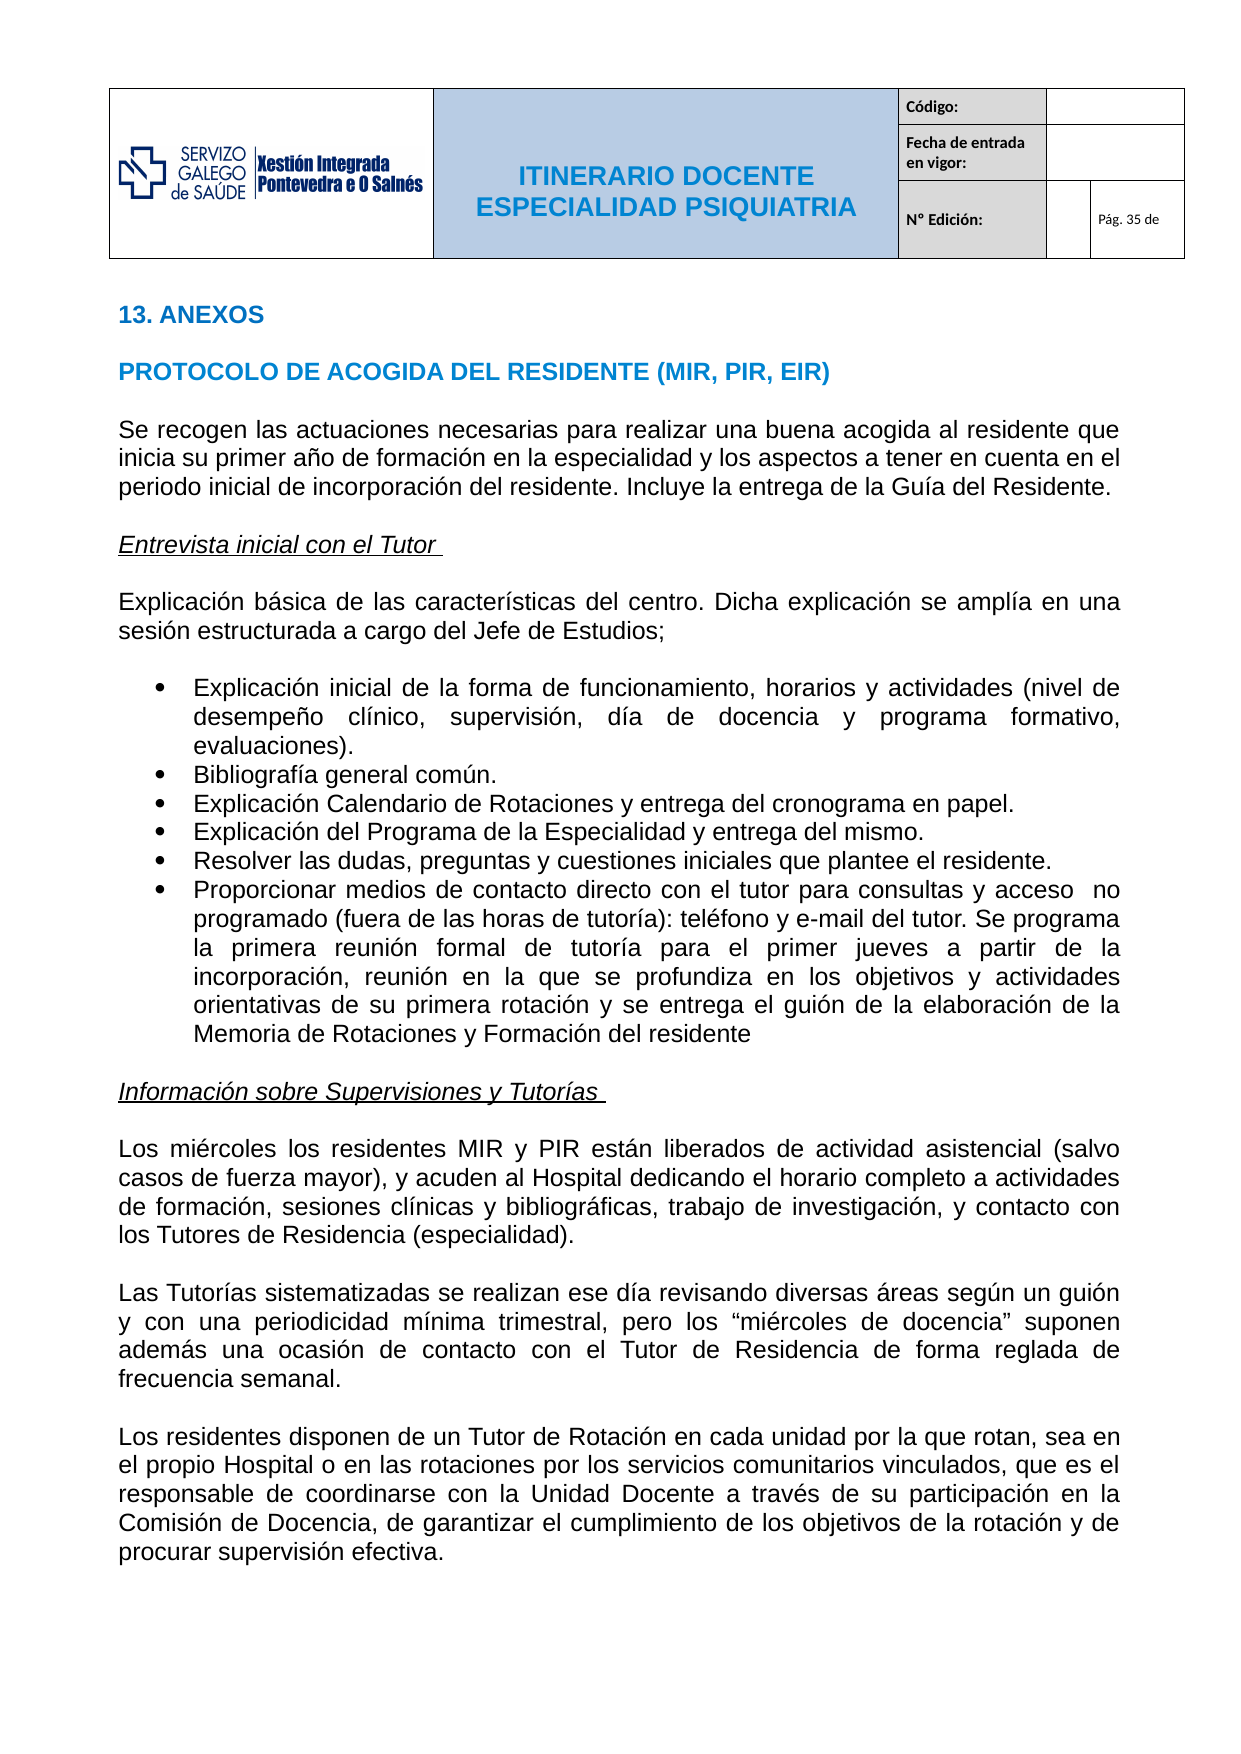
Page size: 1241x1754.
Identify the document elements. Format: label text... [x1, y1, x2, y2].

text Las Tutorías sistematizadas se realizan ese día revisando diversas áreas según un guión y con una periodicidad mínima trimestral, pero los “miércoles de docencia” suponen además una ocasión de contacto con el Tutor de Residencia de forma reglada de frecuencia semanal. [118, 1278, 1122, 1393]
text Explicación básica de las características del centro. Dicha explicación se amplía en una sesión estructurada a cargo del Jefe de Estudios; [118, 587, 1122, 644]
text Se recogen las actuaciones necesarias para realizar una buena acogida al residente que inicia su primer año de formación en la especialidad y los aspectos a tener en cuenta en el periodo inicial de incorporación del residente. Incluye la entrega de la Guía del Residente. [118, 414, 1122, 501]
text Información sobre Supervisiones y Tutorías [118, 1076, 1122, 1105]
text Los residentes disponen de un Tutor de Rotación en cada unidad por la que rotan, sea en el propio Hospital o en las rotaciones por los servicios comunitarios vinculados, que es el responsable de coordinarse con la Unidad Docente a través de su participación en la Comisión de Docencia, de garantizar el cumplimiento de los objetivos de la rotación y de procurar supervisión efectiva. [118, 1421, 1122, 1565]
list Proporcionar medios de contacto directo con el tutor para consultas y acceso no programado (fuera de las horas de tutoría): teléfono y e-mail del tutor. Se programa la primera reunión formal de tutoría para el primer jueves a partir de la incorporación, reunión en la que se profundiza en los objetivos y actividades orientativas de su primera rotación y se entrega el guión de la elaboración de la Memoria de Rotaciones y Formación del residente [156, 875, 1122, 1048]
text 13. ANEXOS [118, 299, 1122, 328]
list Explicación inicial de la forma de funcionamiento, horarios y actividades (nivel de desempeño clínico, supervisión, día de docencia y programa formativo, evaluaciones). [156, 673, 1122, 760]
text PROTOCOLO DE ACOGIDA DEL RESIDENTE (MIR, PIR, EIR) [118, 357, 1122, 386]
text Los miércoles los residentes MIR y PIR están liberados de actividad asistencial (salvo casos de fuerza mayor), y acuden al Hospital dedicando el horario completo a actividades de formación, sesiones clínicas y bibliográficas, trabajo de investigación, y contacto con los Tutores de Residencia (especialidad). [118, 1134, 1122, 1249]
text Entrevista inicial con el Tutor [118, 529, 1122, 558]
list Explicación Calendario de Rotaciones y entrega del cronograma en papel. [156, 788, 1122, 817]
list Bibliografía general común. [156, 760, 1122, 788]
list Resolver las dudas, preguntas y cuestiones iniciales que plantee el residente. [156, 846, 1122, 875]
picture [118, 146, 425, 200]
list Explicación del Programa de la Especialidad y entrega del mismo. [156, 817, 1122, 846]
